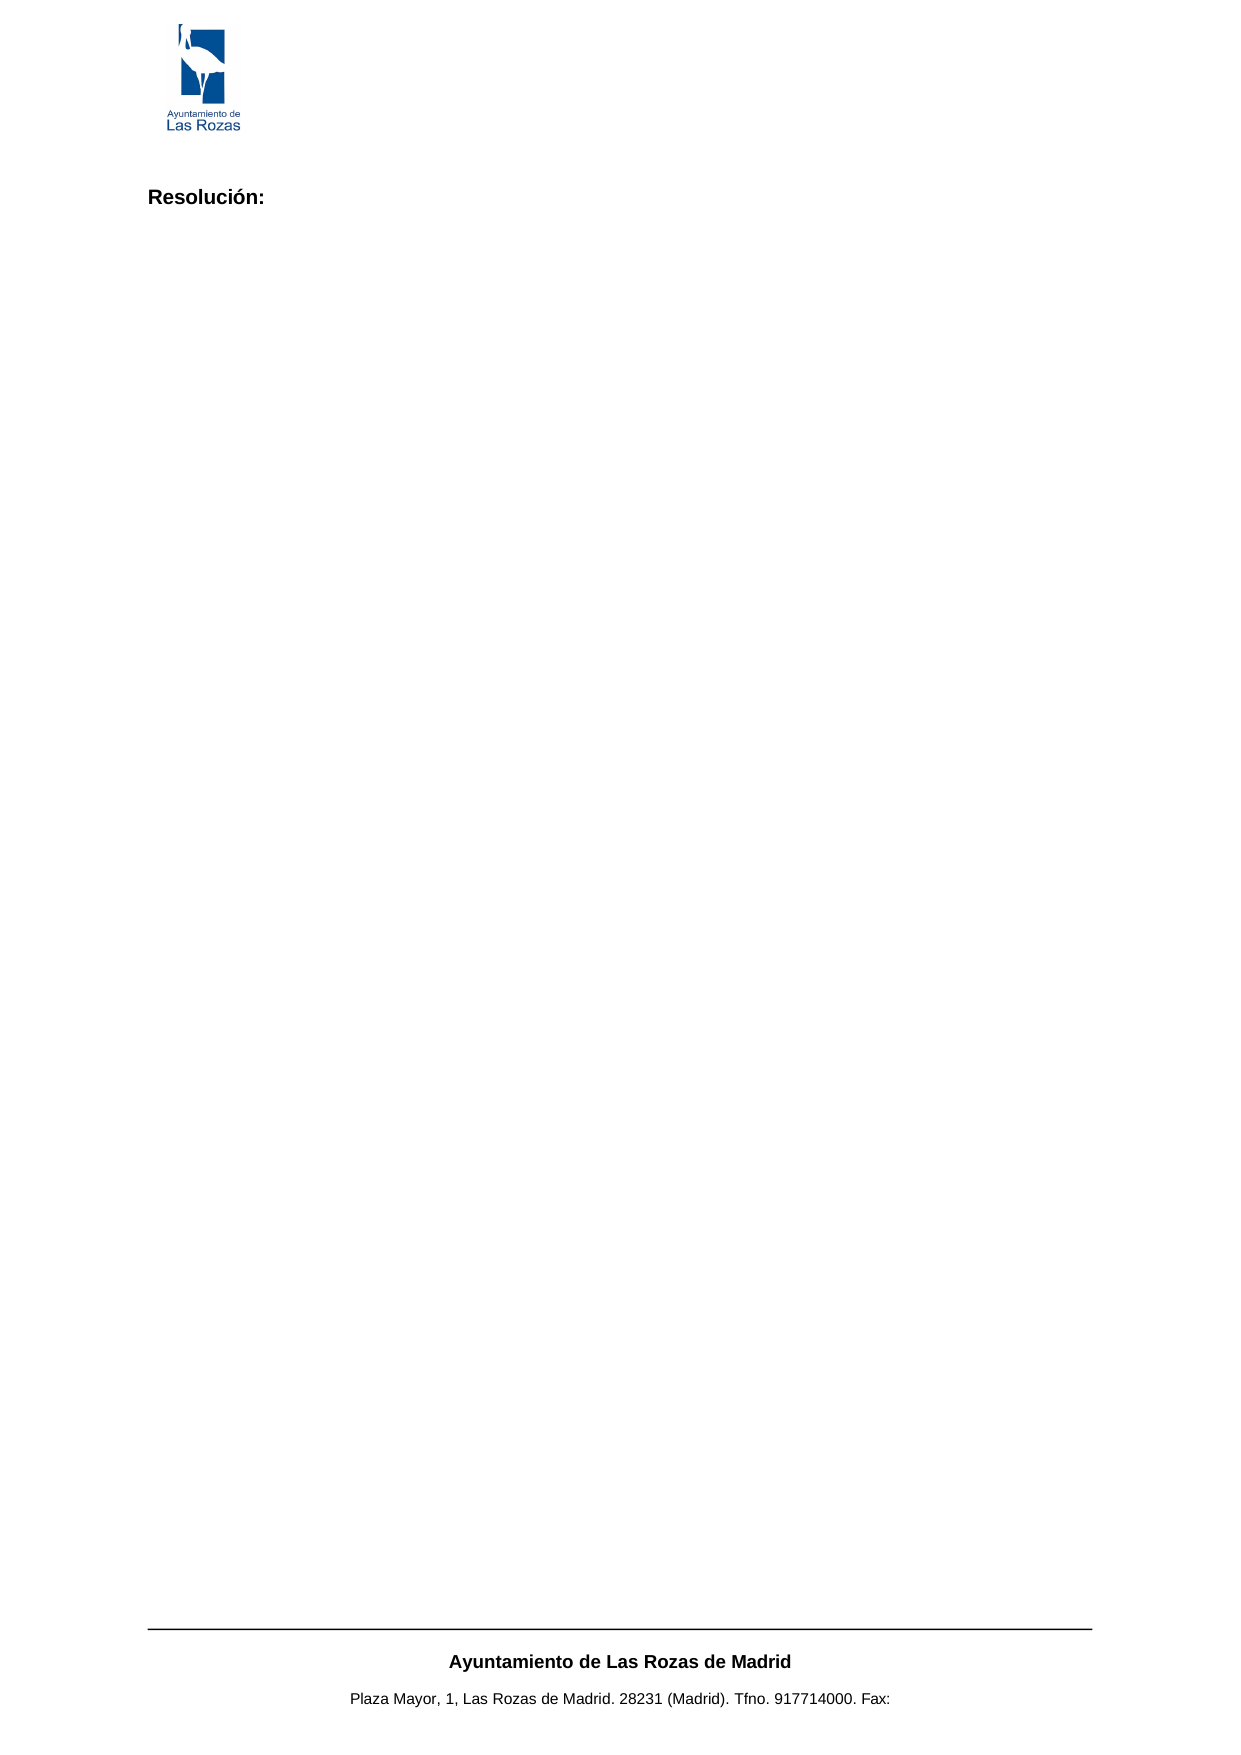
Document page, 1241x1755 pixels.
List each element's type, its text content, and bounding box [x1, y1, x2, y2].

subtitle Resolución: [148, 185, 1182, 209]
